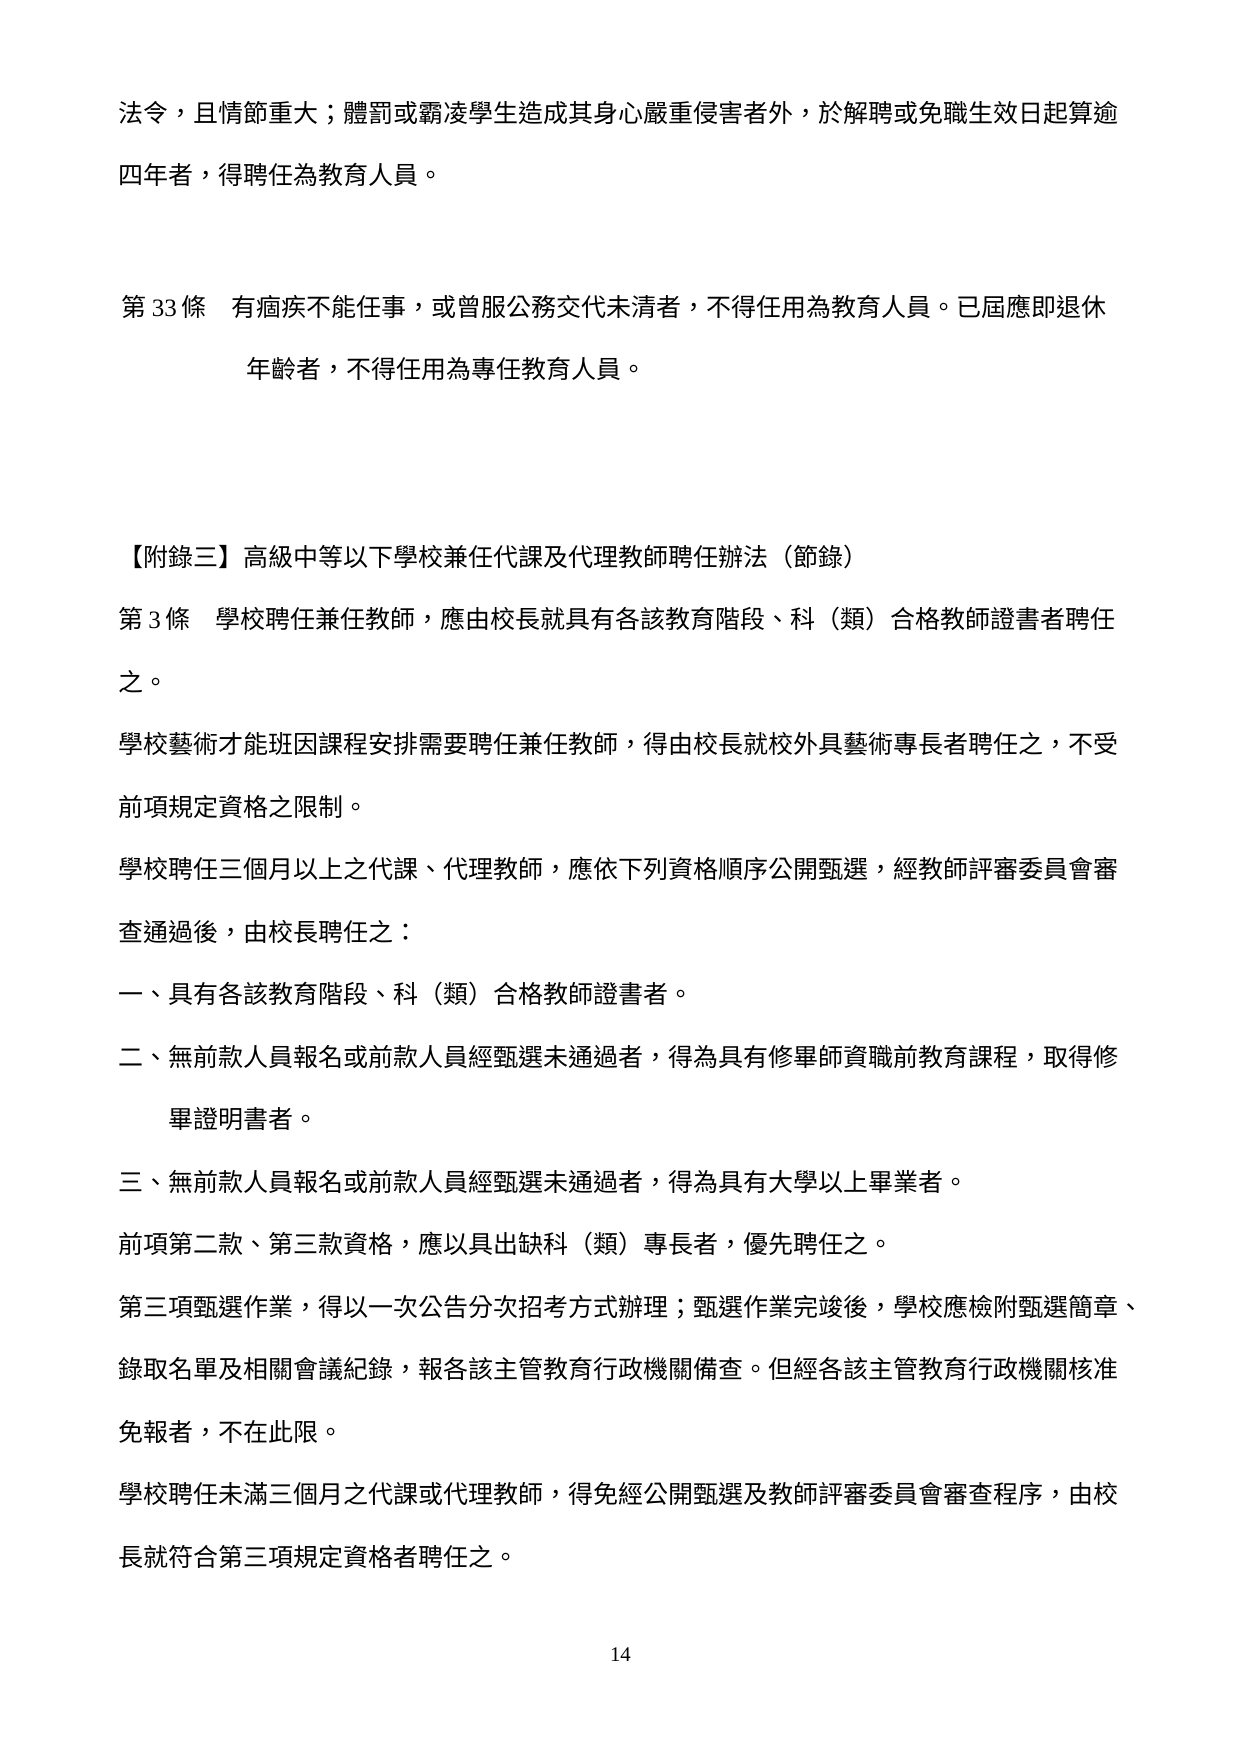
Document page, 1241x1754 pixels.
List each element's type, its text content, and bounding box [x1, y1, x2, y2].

text 學校藝術才能班因課程安排需要聘任兼任教師，得由校長就校外具藝術專長者聘任之，不受前項規定資格之限制。 [118, 701, 1122, 826]
text 一、具有各該教育階段、科（類）合格教師證書者。 [118, 951, 1122, 1014]
text 三、無前款人員報名或前款人員經甄選未通過者，得為具有大學以上畢業者。 [118, 1139, 1122, 1201]
text 第三項甄選作業，得以一次公告分次招考方式辦理；甄選作業完竣後，學校應檢附甄選簡章、錄取名單及相關會議紀錄，報各該主管教育行政機關備查。但經各該主管教育行政機關核准免報者，不在此限。 [118, 1264, 1122, 1451]
text 法令，且情節重大；體罰或霸凌學生造成其身心嚴重侵害者外，於解聘或免職生效日起算逾四年者，得聘任為教育人員。 [118, 69, 1122, 194]
text 二、無前款人員報名或前款人員經甄選未通過者，得為具有修畢師資職前教育課程，取得修畢證明書者。 [118, 1014, 1122, 1139]
text 學校聘任未滿三個月之代課或代理教師，得免經公開甄選及教師評審委員會審查程序，由校長就符合第三項規定資格者聘任之。 [118, 1451, 1122, 1576]
text 【附錄三】高級中等以下學校兼任代課及代理教師聘任辦法（節錄） [118, 514, 1122, 576]
text 學校聘任三個月以上之代課、代理教師，應依下列資格順序公開甄選，經教師評審委員會審查通過後，由校長聘任之： [118, 826, 1122, 951]
text 前項第二款、第三款資格，應以具出缺科（類）專長者，優先聘任之。 [118, 1201, 1122, 1264]
text 第33條 有痼疾不能任事，或曾服公務交代未清者，不得任用為教育人員。已屆應即退休年齡者，不得任用為專任教育人員。 [122, 264, 1122, 389]
text 第3條 學校聘任兼任教師，應由校長就具有各該教育階段、科（類）合格教師證書者聘任之。 [118, 576, 1122, 701]
